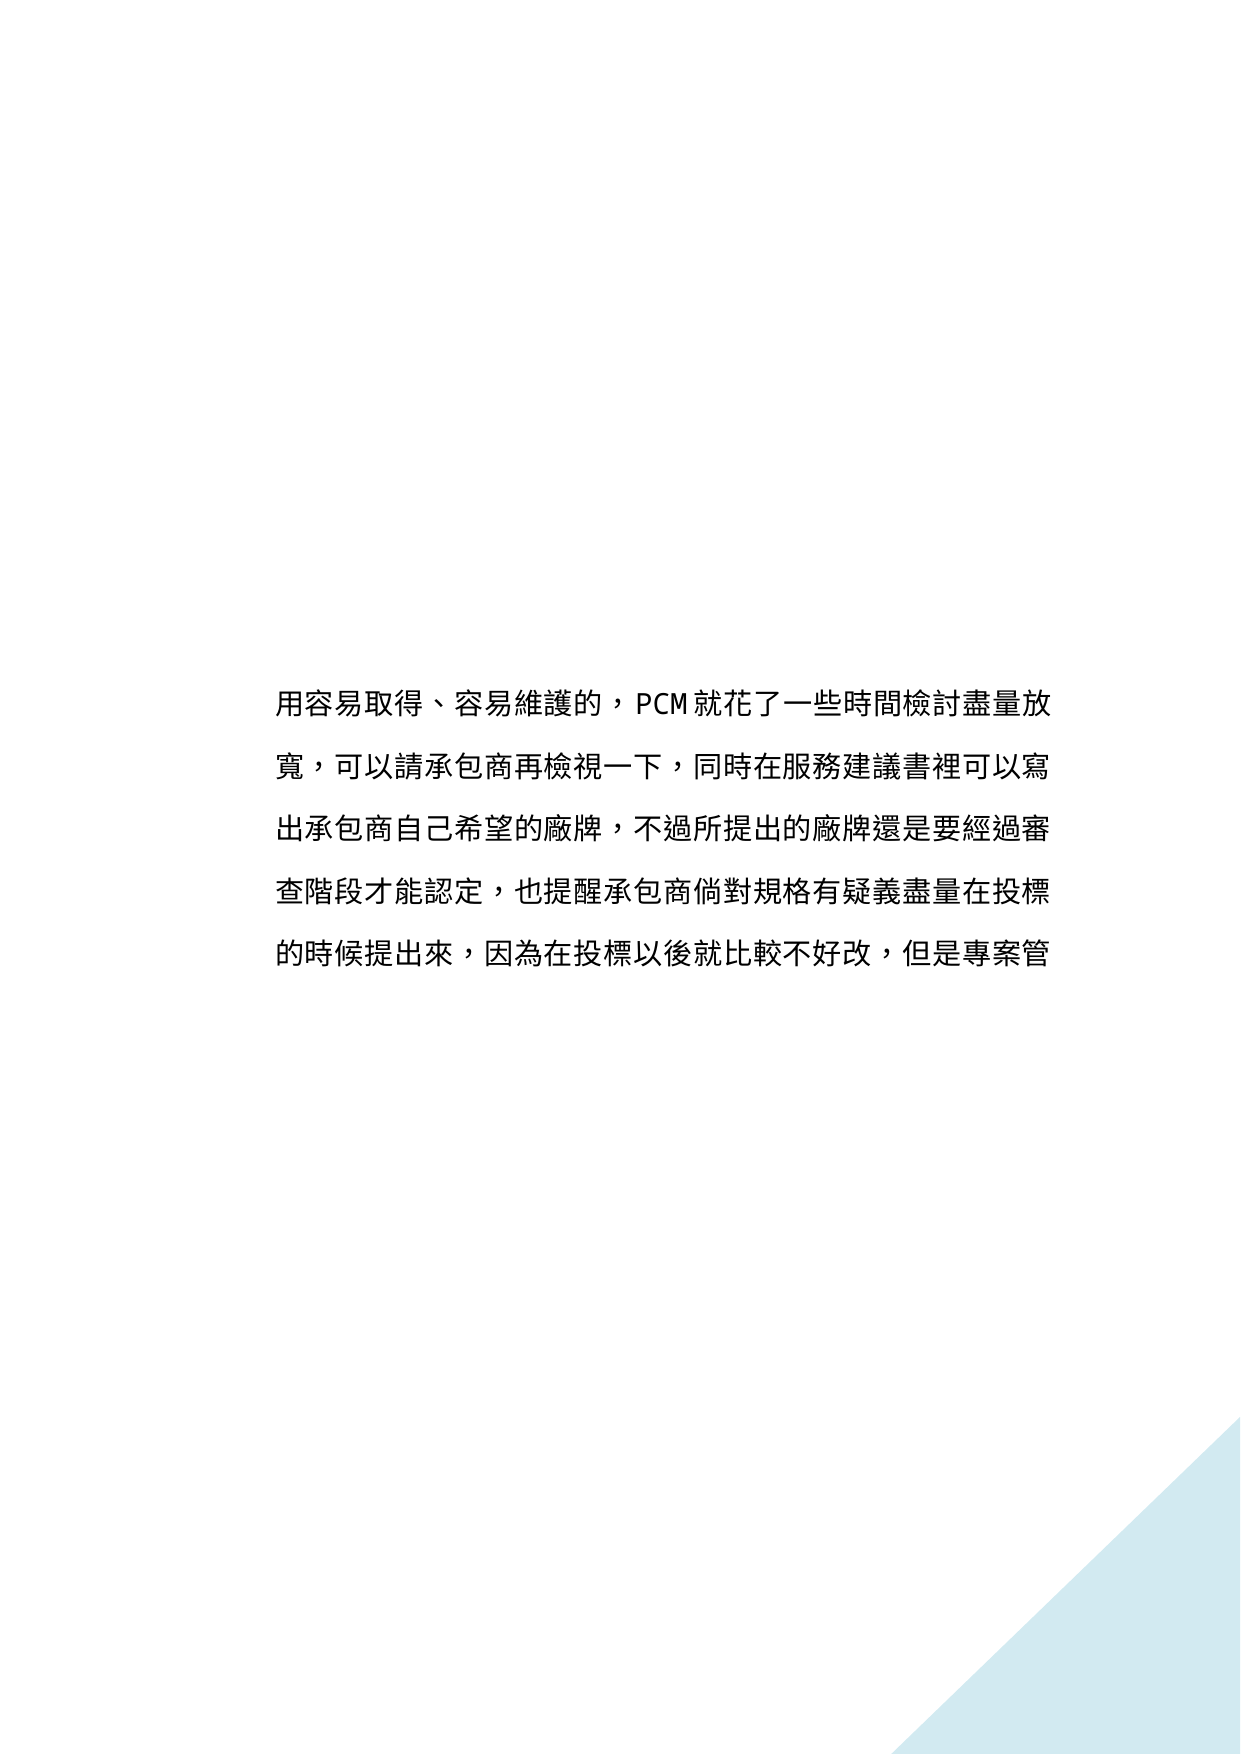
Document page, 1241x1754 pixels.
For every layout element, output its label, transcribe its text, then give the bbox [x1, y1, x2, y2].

list 用容易取得、容易維護的，PCM就花了一些時間檢討盡量放寬，可以請承包商再檢視一下，同時在服務建議書裡可以寫出承包商自己希望的廠牌，不過所提出的廠牌還是要經過審查階段才能認定，也提醒承包商倘對規格有疑義盡量在投標的時候提出來，因為在投標以後就比較不好改，但是專案管 [237, 660, 1053, 973]
